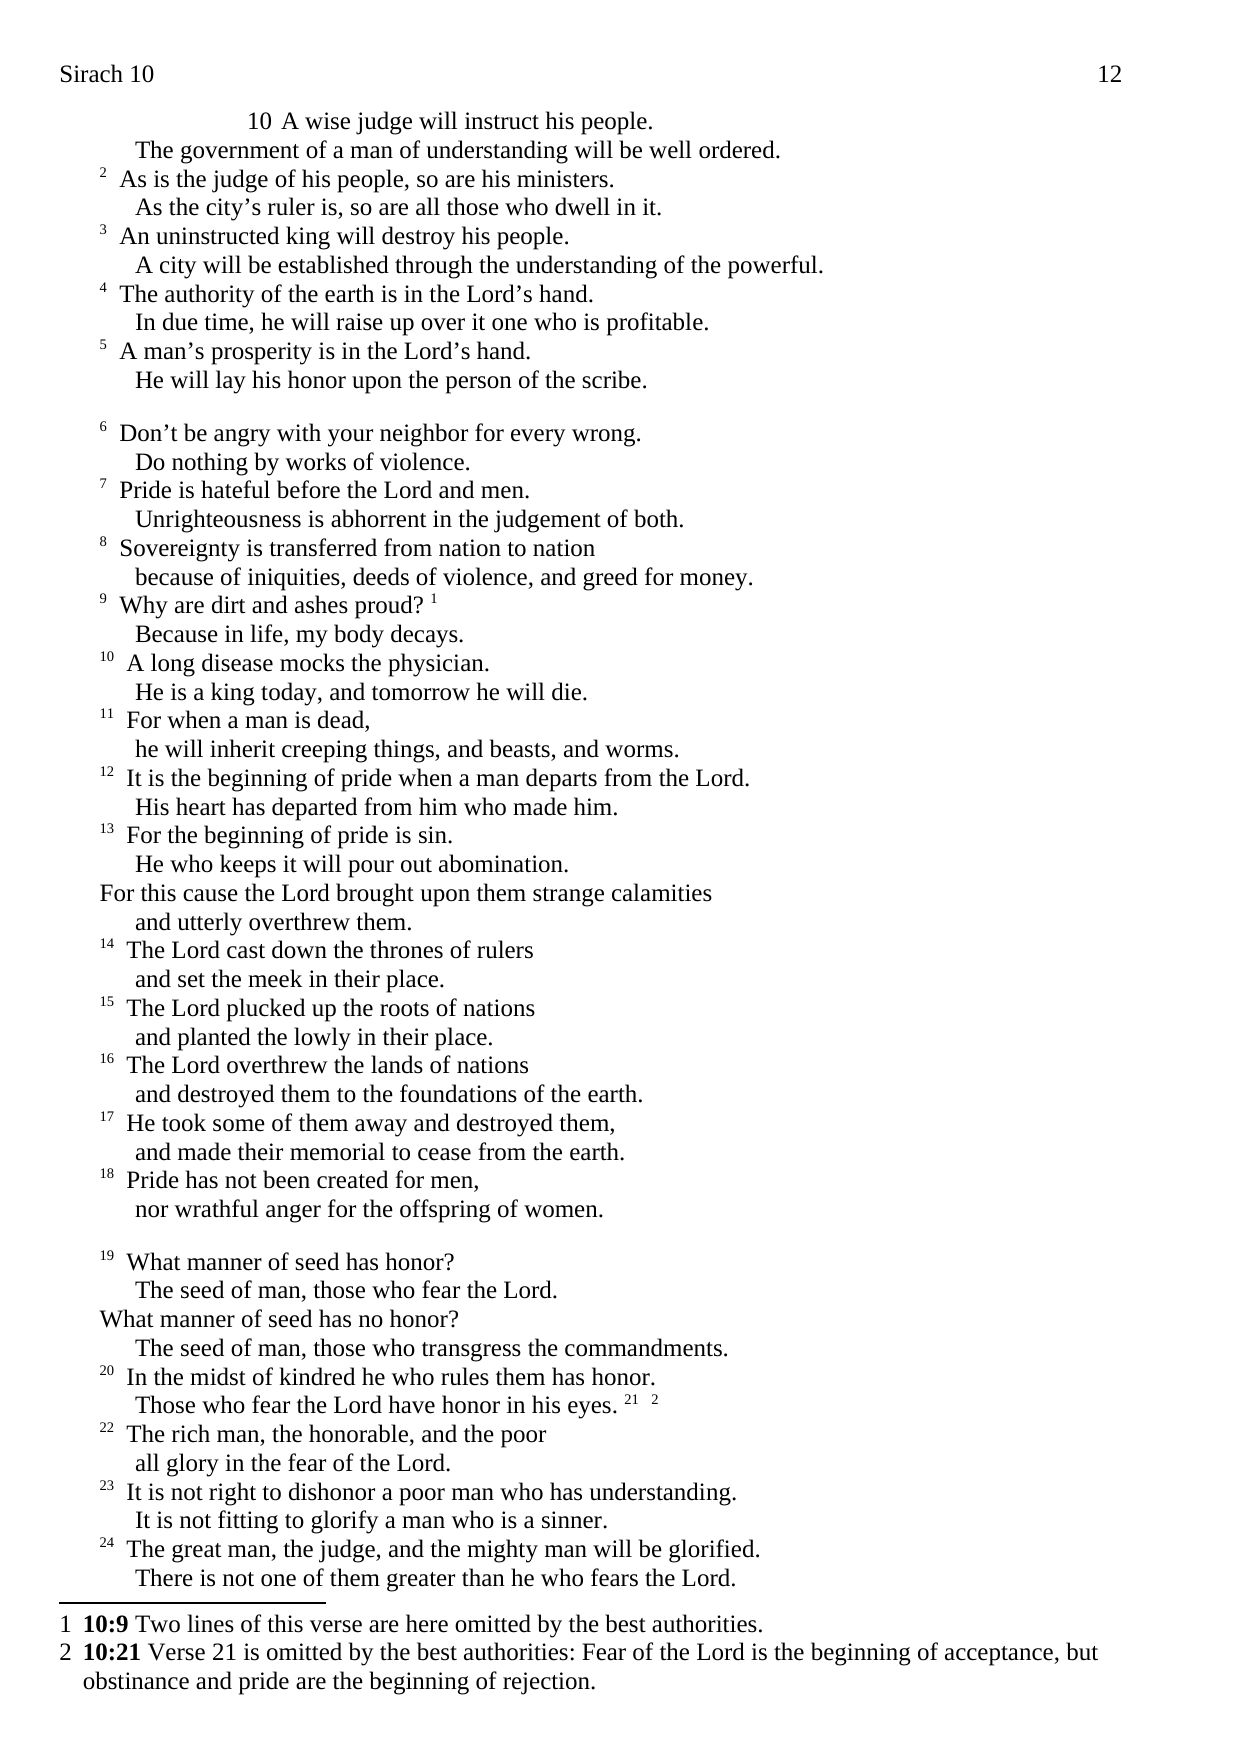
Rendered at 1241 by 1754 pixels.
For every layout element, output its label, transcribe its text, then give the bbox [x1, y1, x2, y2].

text 24 The great man, the judge, and the mighty man will be glorified. [99, 1534, 1122, 1563]
text 2 As is the judge of his people, so are his ministers. [99, 164, 1122, 192]
text 10:21 Verse 21 is omitted by the best authorities: Fear of the Lord is the beginning of acceptance, but obstinance and pride are the beginning of rejection. [59, 1637, 1122, 1695]
text As the city’s ruler is, so are all those who dwell in it. [135, 192, 1122, 221]
text 10:9 Two lines of this verse are here omitted by the best authorities. [59, 1609, 1122, 1637]
text There is not one of them greater than he who fears the Lord. [135, 1563, 1122, 1592]
text 10A wise judge will instruct his people. [247, 106, 1122, 135]
text 11 For when a man is dead, [99, 705, 1122, 734]
text He who keeps it will pour out abomination. [135, 849, 1122, 878]
text 19 What manner of seed has honor? [99, 1247, 1122, 1276]
text and planted the lowly in their place. [135, 1022, 1122, 1050]
text 9 Why are dirt and ashes proud? [99, 590, 1122, 619]
text and destroyed them to the foundations of the earth. [135, 1079, 1122, 1108]
text Do nothing by works of violence. [135, 447, 1122, 475]
text For this cause the Lord brought upon them strange calamities [99, 878, 1122, 907]
text 3 An uninstructed king will destroy his people. [99, 221, 1122, 250]
text all glory in the fear of the Lord. [135, 1448, 1122, 1477]
text and utterly overthrew them. [135, 907, 1122, 935]
text 6 Don’t be angry with your neighbor for every wrong. [99, 418, 1122, 447]
text 20 In the midst of kindred he who rules them has honor. [99, 1362, 1122, 1391]
text 18 Pride has not been created for men, [99, 1165, 1122, 1194]
text because of iniquities, deeds of violence, and greed for money. [135, 562, 1122, 590]
text he will inherit creeping things, and beasts, and worms. [135, 734, 1122, 763]
text The seed of man, those who fear the Lord. [135, 1276, 1122, 1304]
text Unrighteousness is abhorrent in the judgement of both. [135, 504, 1122, 533]
text 14 The Lord cast down the thrones of rulers [99, 935, 1122, 964]
text 23 It is not right to dishonor a poor man who has understanding. [99, 1477, 1122, 1506]
text Those who fear the Lord have honor in his eyes. 21 [135, 1391, 1122, 1419]
text The government of a man of understanding will be well ordered. [135, 135, 1122, 164]
text His heart has departed from him who made him. [135, 792, 1122, 820]
text A city will be established through the understanding of the powerful. [135, 250, 1122, 279]
text nor wrathful anger for the offspring of women. [135, 1194, 1122, 1223]
text 4 The authority of the earth is in the Lord’s hand. [99, 279, 1122, 307]
text The seed of man, those who transgress the commandments. [135, 1333, 1122, 1362]
text It is not fitting to glorify a man who is a sinner. [135, 1506, 1122, 1534]
text 17 He took some of them away and destroyed them, [99, 1108, 1122, 1137]
text 5 A man’s prosperity is in the Lord’s hand. [99, 336, 1122, 365]
text 8 Sovereignty is transferred from nation to nation [99, 533, 1122, 562]
text He is a king today, and tomorrow he will die. [135, 677, 1122, 705]
text 22 The rich man, the honorable, and the poor [99, 1419, 1122, 1448]
text Because in life, my body decays. [135, 619, 1122, 648]
text 12 It is the beginning of pride when a man departs from the Lord. [99, 763, 1122, 792]
text He will lay his honor upon the person of the scribe. [135, 365, 1122, 394]
text What manner of seed has no honor? [99, 1304, 1122, 1333]
text and made their memorial to cease from the earth. [135, 1137, 1122, 1165]
text 7 Pride is hateful before the Lord and men. [99, 475, 1122, 504]
text In due time, he will raise up over it one who is profitable. [135, 307, 1122, 336]
text 15 The Lord plucked up the roots of nations [99, 993, 1122, 1022]
text 13 For the beginning of pride is sin. [99, 820, 1122, 849]
text and set the meek in their place. [135, 964, 1122, 993]
text 16 The Lord overthrew the lands of nations [99, 1050, 1122, 1079]
text 10 A long disease mocks the physician. [99, 648, 1122, 677]
